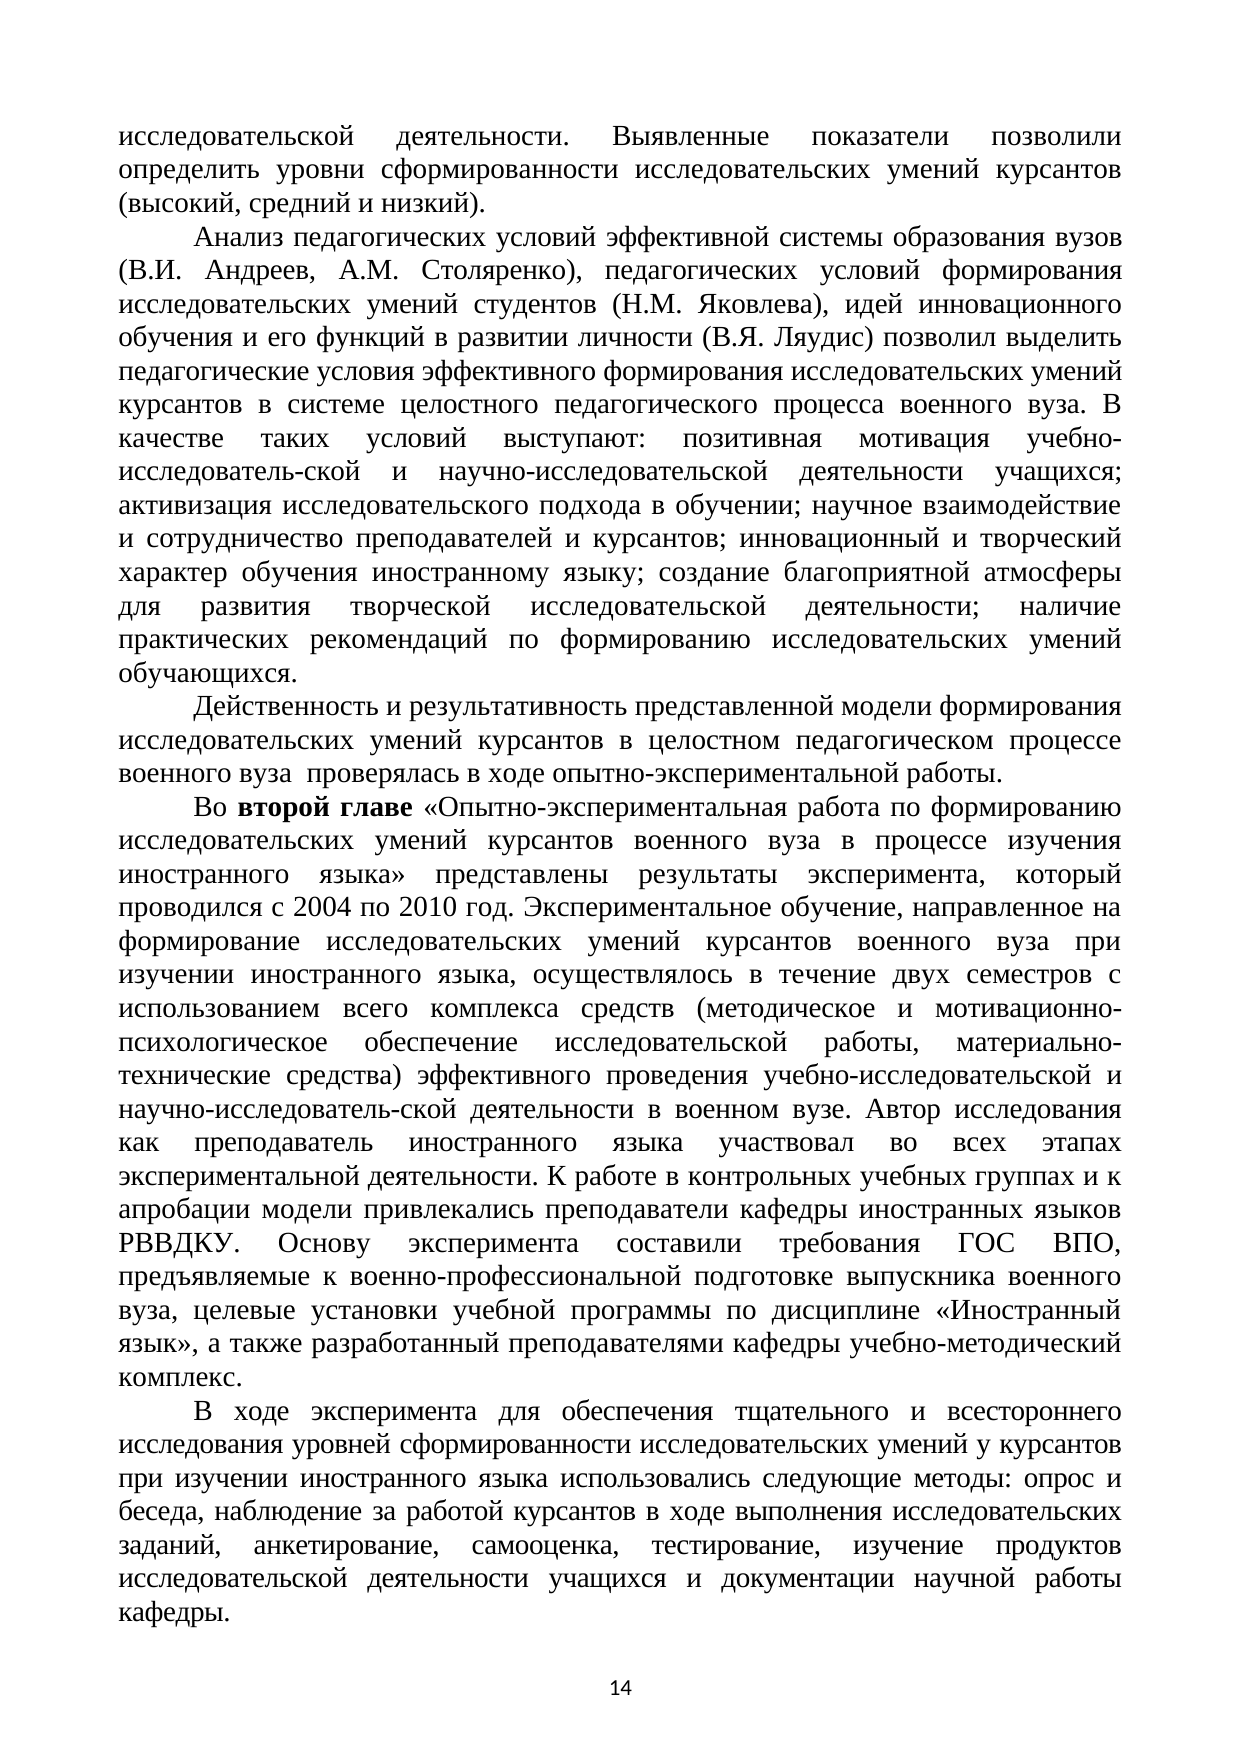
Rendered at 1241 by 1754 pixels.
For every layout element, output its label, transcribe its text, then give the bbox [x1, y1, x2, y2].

text Действенность и результативность представленной модели формирования исследовательских умений курсантов в целостном педагогическом процессе военного вуза проверялась в ходе опытно-экспериментальной работы. [118, 688, 1122, 789]
text исследовательской деятельности. Выявленные показатели позволили определить уровни сформированности исследовательских умений курсантов (высокий, средний и низкий). [118, 118, 1122, 219]
text Анализ педагогических условий эффективной системы образования вузов (В.И. Андреев, А.М. Столяренко), педагогических условий формирования исследовательских умений студентов (Н.М. Яковлева), идей инновационного обучения и его функций в развитии личности (В.Я. Ляудис) позволил выделить педагогические условия эффективного формирования исследовательских умений курсантов в системе целостного педагогического процесса военного вуза. В качестве таких условий выступают: позитивная мотивация учебно-исследователь-ской и научно-исследовательской деятельности учащихся; активизация исследовательского подхода в обучении; научное взаимодействие и сотрудничество преподавателей и курсантов; инновационный и творческий характер обучения иностранному языку; создание благоприятной атмосферы для развития творческой исследовательской деятельности; наличие практических рекомендаций по формированию исследовательских умений обучающихся. [118, 219, 1122, 688]
text В ходе эксперимента для обеспечения тщательного и всестороннего исследования уровней сформированности исследовательских умений у курсантов при изучении иностранного языка использовались следующие методы: опрос и беседа, наблюдение за работой курсантов в ходе выполнения исследовательских заданий, анкетирование, самооценка, тестирование, изучение продуктов исследовательской деятельности учащихся и документации научной работы кафедры. [118, 1393, 1122, 1627]
text Во второй главе «Опытно-экспериментальная работа по формированию исследовательских умений курсантов военного вуза в процессе изучения иностранного языка» представлены результаты эксперимента, который проводился с 2004 по 2010 год. Экспериментальное обучение, направленное на формирование исследовательских умений курсантов военного вуза при изучении иностранного языка, осуществлялось в течение двух семестров с использованием всего комплекса средств (методическое и мотивационно-психологическое обеспечение исследовательской работы, материально-технические средства) эффективного проведения учебно-исследовательской и научно-исследователь-ской деятельности в военном вузе. Автор исследования как преподаватель иностранного языка участвовал во всех этапах экспериментальной деятельности. К работе в контрольных учебных группах и к апробации модели привлекались преподаватели кафедры иностранных языков РВВДКУ. Основу эксперимента составили требования ГОС ВПО, предъявляемые к военно-профессиональной подготовке выпускника военного вуза, целевые установки учебной программы по дисциплине «Иностранный язык», а также разработанный преподавателями кафедры учебно-методический комплекс. [118, 789, 1122, 1393]
